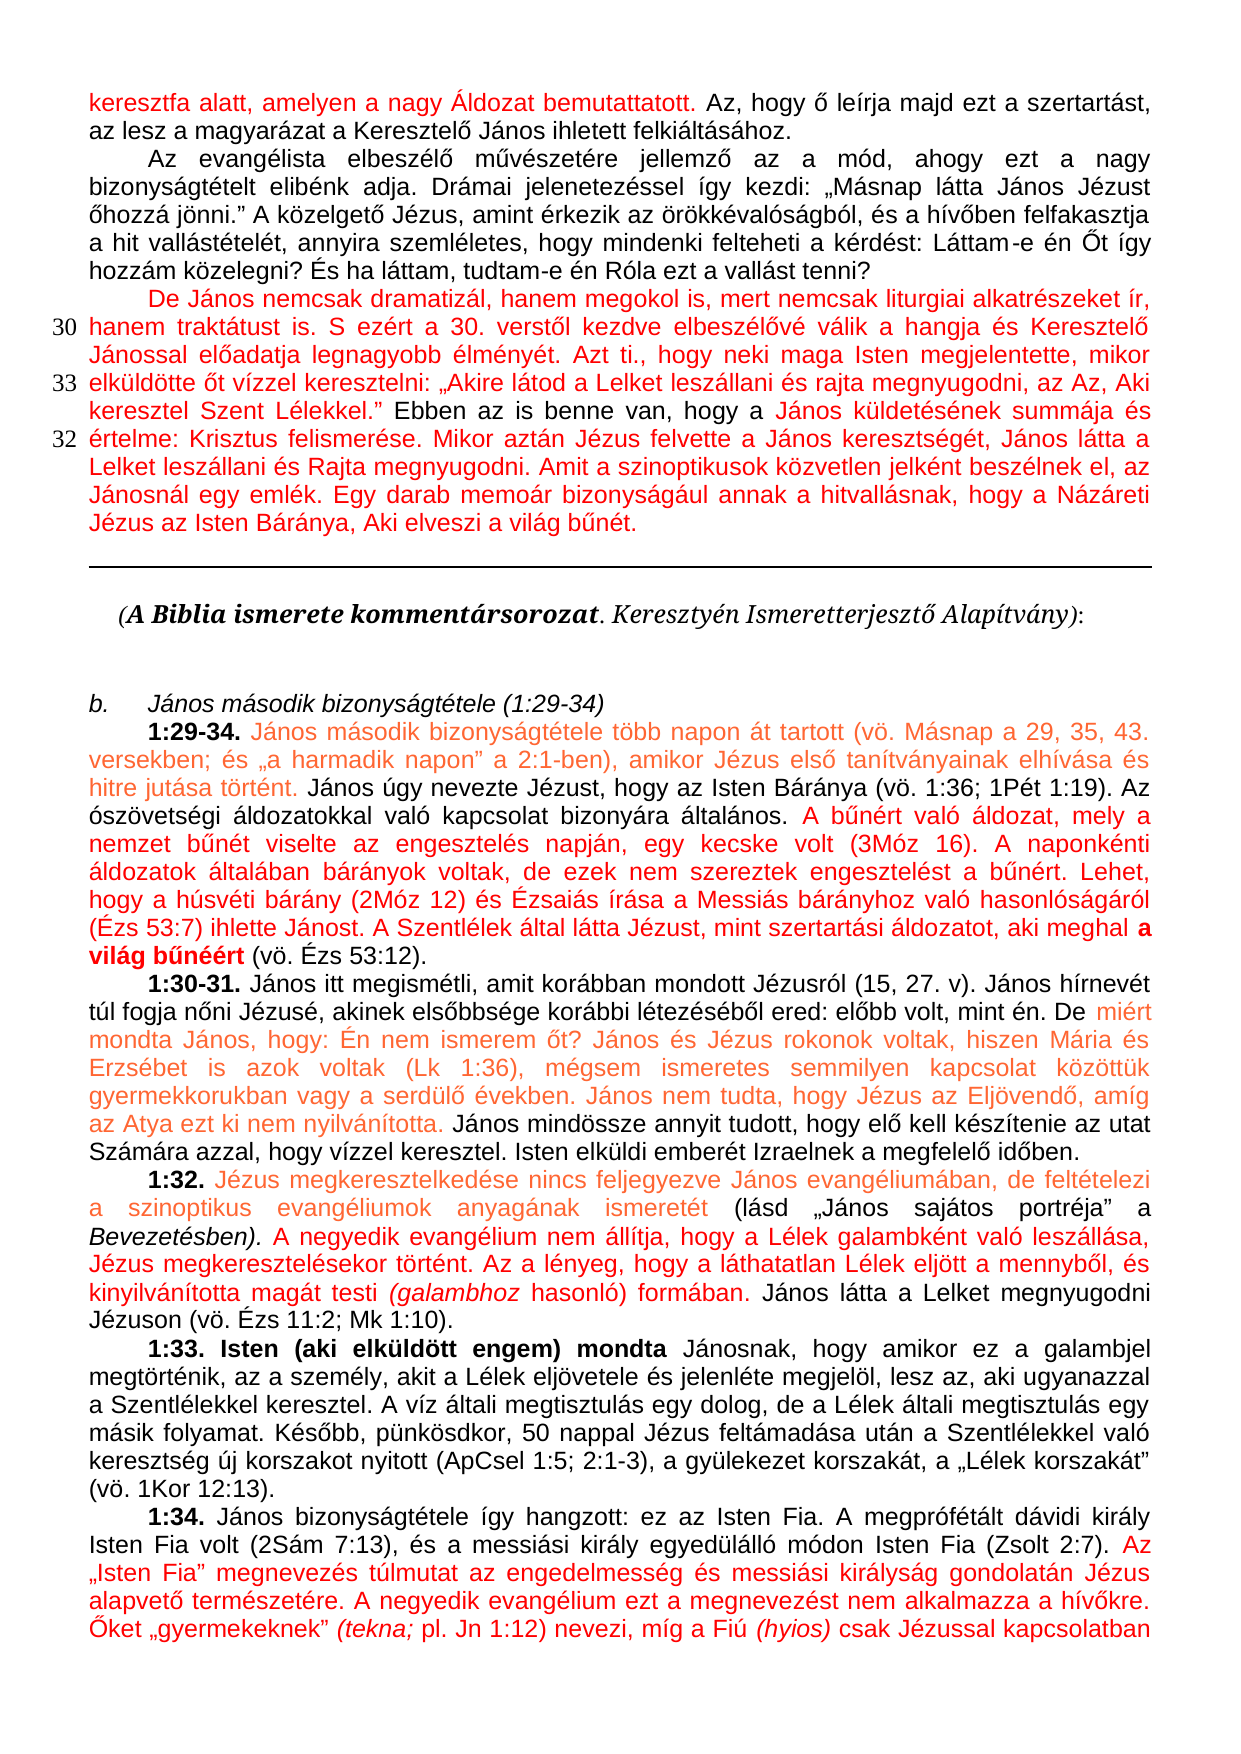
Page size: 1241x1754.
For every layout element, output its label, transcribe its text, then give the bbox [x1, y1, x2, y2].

text (A Biblia ismerete kommentársorozat. Keresztyén Ismeretterjesztő Alapítvány): [88, 567, 1152, 660]
text 32 [32, 425, 77, 452]
text 30 [32, 313, 77, 340]
text Az evangélista elbeszélő művészetére jellemző az a mód, ahogy ezt a nagy bizonyságtételt elibénk adja. Drámai jelenetezéssel így kezdi: „Másnap látta János Jézust őhozzá jönni.” A közelgető Jézus, amint érkezik az örökkévalóságból, és a hívőben felfakasztja a hit vallástételét, annyira szemléletes, hogy mindenki felteheti a kérdést: Láttam‑e én Őt így hozzám közelegni? És ha láttam, tudtam‑e én Róla ezt a vallást tenni? [88, 144, 1152, 285]
text b. János második bizonyságtétele (1:29-34) [88, 690, 1152, 718]
text 33 [32, 369, 77, 396]
text keresztfa alatt, amelyen a nagy Áldozat bemutattatott. Az, hogy ő leírja majd ezt a szertartást, az lesz a magyarázat a Keresztelő János ihletett felkiáltásához. [88, 88, 1152, 144]
text 1:34. János bizonyságtétele így hangzott: ez az Isten Fia. A megprófétált dávidi király Isten Fia volt (2Sám 7:13), és a messiási király egyedülálló módon Isten Fia (Zsolt 2:7). Az „Isten Fia” megnevezés túlmutat az engedelmesség és messiási királyság gondolatán Jézus alapvető természetére. A negyedik evangélium ezt a megnevezést nem alkalmazza a hívőkre. Őket „gyermekeknek” (tekna; pl. Jn 1:12) nevezi, míg a Fiú (hyios) csak Jézussal kapcsolatban [88, 1502, 1152, 1642]
text 1:30-31. János itt megismétli, amit korábban mondott Jézusról (15, 27. v). János hírnevét túl fogja nőni Jézusé, akinek elsőbbsége korábbi létezéséből ered: előbb volt, mint én. De miért mondta János, hogy: Én nem ismerem őt? János és Jézus rokonok voltak, hiszen Mária és Erzsébet is azok voltak (Lk 1:36), mégsem ismeretes semmilyen kapcsolat közöttük gyermekkorukban vagy a serdülő években. János nem tudta, hogy Jézus az Eljövendő, amíg az Atya ezt ki nem nyilvánította. János mindössze annyit tudott, hogy elő kell készítenie az utat Számára azzal, hogy vízzel keresztel. Isten elküldi emberét Izraelnek a megfelelő időben. [88, 970, 1152, 1166]
text De János nemcsak dramatizál, hanem megokol is, mert nemcsak liturgiai alkatrészeket ír, hanem traktátust is. S ezért a 30. verstől kezdve elbeszélővé válik a hangja és Keresztelő Jánossal előadatja legnagyobb élményét. Azt ti., hogy neki maga Isten megjelentette, mikor elküldötte őt vízzel keresztelni: „Akire látod a Lelket leszállani és rajta megnyugodni, az Az, Aki keresztel Szent Lélekkel.” Ebben az is benne van, hogy a János küldetésének summája és értelme: Krisztus felismerése. Mikor aztán Jézus felvette a János keresztségét, János látta a Lelket leszállani és Rajta megnyugodni. Amit a szinoptikusok közvetlen jelként beszélnek el, az Jánosnál egy emlék. Egy darab memoár bizonyságául annak a hitvallásnak, hogy a Názáreti Jézus az Isten Báránya, Aki elveszi a világ bűnét. [88, 285, 1152, 537]
text 1:29-34. János második bizonyságtétele több napon át tartott (vö. Másnap a 29, 35, 43. versekben; és „a harmadik napon” a 2:1-ben), amikor Jézus első tanítványainak elhívása és hitre jutása történt. János úgy nevezte Jézust, hogy az Isten Báránya (vö. 1:36; 1Pét 1:19). Az ószövetségi áldozatokkal való kapcsolat bizonyára általános. A bűnért való áldozat, mely a nemzet bűnét viselte az engesztelés napján, egy kecske volt (3Móz 16). A naponkénti áldozatok általában bárányok voltak, de ezek nem szereztek engesztelést a bűnért. Lehet, hogy a húsvéti bárány (2Móz 12) és Ézsaiás írása a Messiás bárányhoz való hasonlóságáról (Ézs 53:7) ihlette Jánost. A Szentlélek által látta Jézust, mint szertartási áldozatot, aki meghal a világ bűnéért (vö. Ézs 53:12). [88, 718, 1152, 970]
text 1:33. Isten (aki elküldött engem) mondta Jánosnak, hogy amikor ez a galambjel megtörténik, az a személy, akit a Lélek eljövetele és jelenléte megjelöl, lesz az, aki ugyanazzal a Szentlélekkel keresztel. A víz általi megtisztulás egy dolog, de a Lélek általi megtisztulás egy másik folyamat. Később, pünkösdkor, 50 nappal Jézus feltámadása után a Szentlélekkel való keresztség új korszakot nyitott (ApCsel 1:5; 2:1-3), a gyülekezet korszakát, a „Lélek korszakát” (vö. 1Kor 12:13). [88, 1334, 1152, 1502]
text 1:32. Jézus megkeresztelkedése nincs feljegyezve János evangéliumában, de feltételezi a szinoptikus evangéliumok anyagának ismeretét (lásd „János sajátos portréja” a Bevezetésben). A negyedik evangélium nem állítja, hogy a Lélek galambként való leszállása, Jézus megkeresztelésekor történt. Az a lényeg, hogy a láthatatlan Lélek eljött a mennyből, és kinyilvánította magát testi (galambhoz hasonló) formában. János látta a Lelket megnyugodni Jézuson (vö. Ézs 11:2; Mk 1:10). [88, 1166, 1152, 1334]
